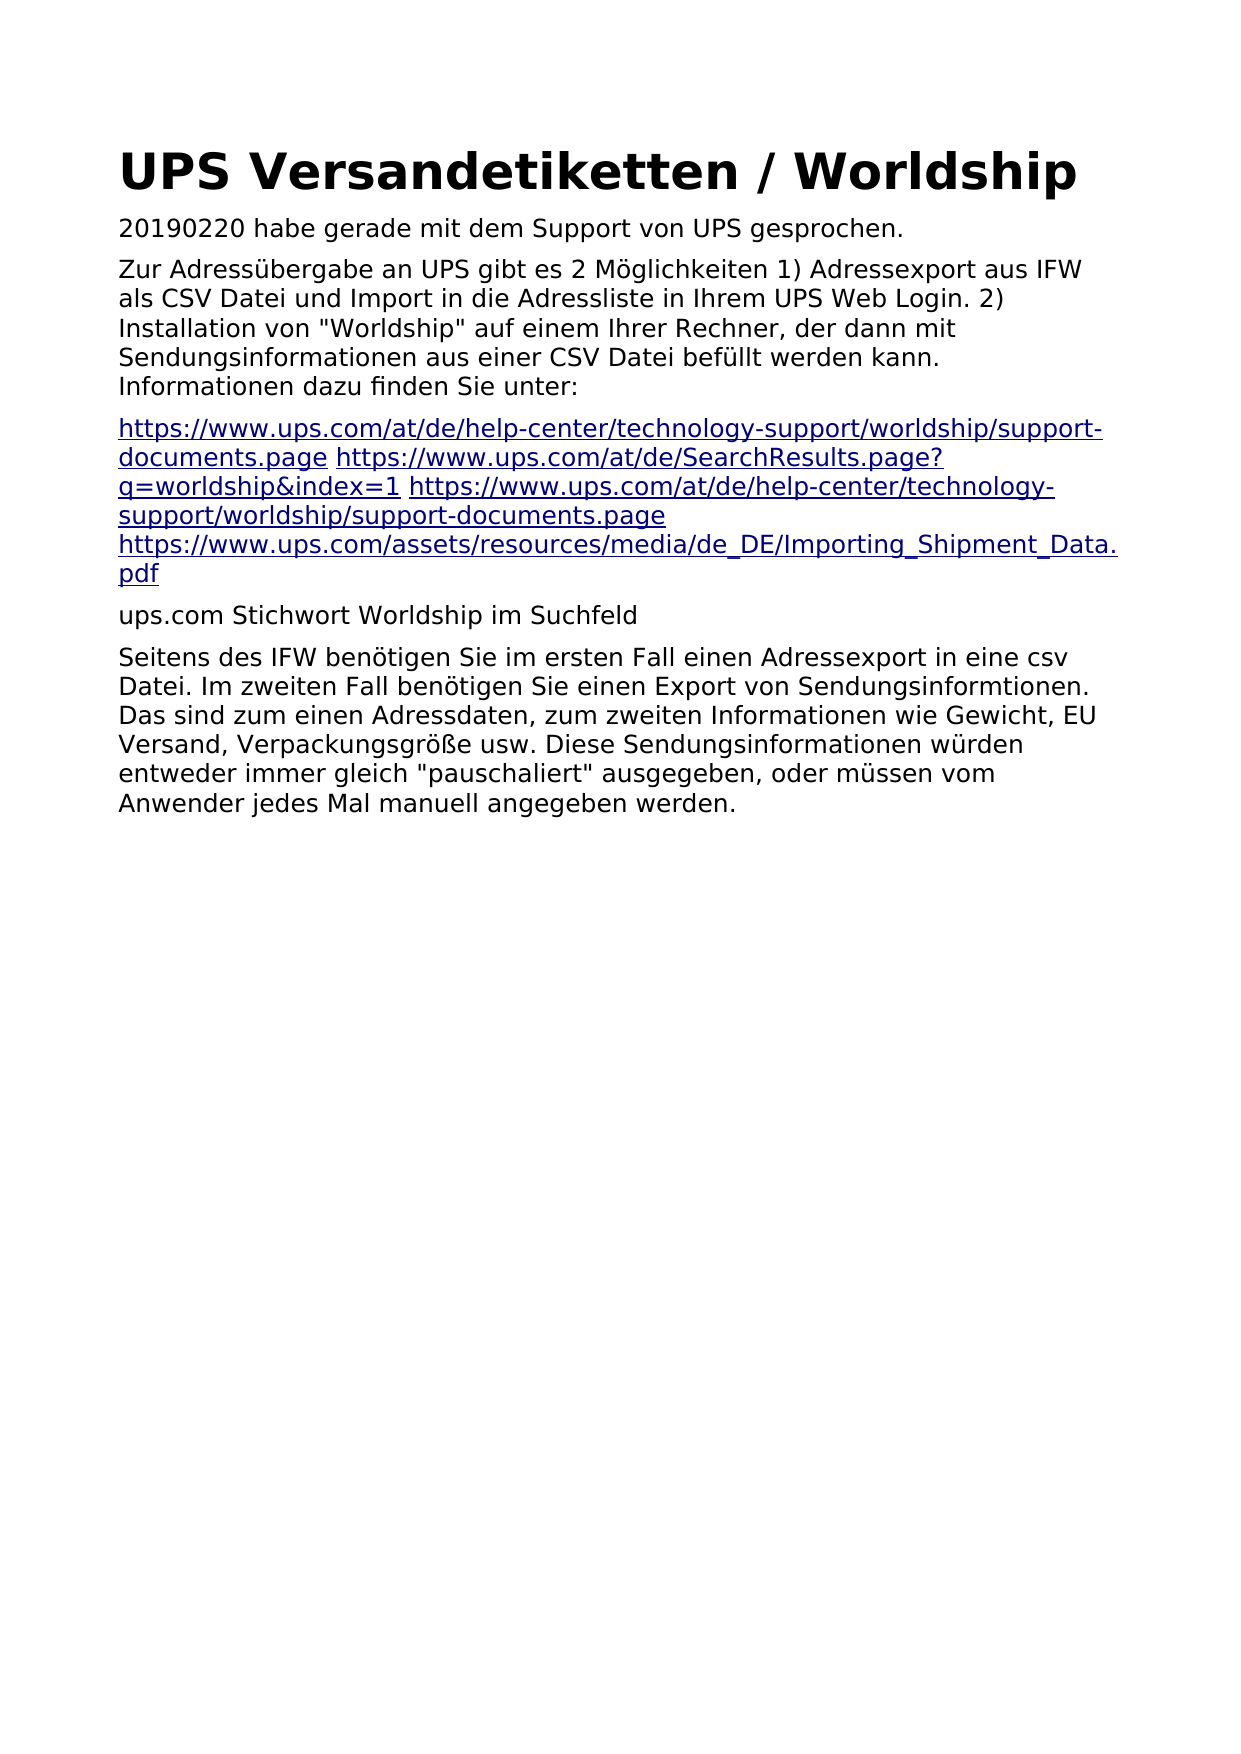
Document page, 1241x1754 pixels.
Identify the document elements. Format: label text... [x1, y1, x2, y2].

text 20190220 habe gerade mit dem Support von UPS gesprochen. [118, 214, 1122, 243]
text Zur Adressübergabe an UPS gibt es 2 Möglichkeiten 1) Adressexport aus IFW als CSV Datei und Import in die Adressliste in Ihrem UPS Web Login. 2) Installation von "Worldship" auf einem Ihrer Rechner, der dann mit Sendungsinformationen aus einer CSV Datei befüllt werden kann. Informationen dazu finden Sie unter: [118, 256, 1122, 401]
subtitle UPS Versandetiketten / Worldship [118, 143, 1122, 201]
text ups.com Stichwort Worldship im Suchfeld [118, 601, 1122, 631]
text https://www.ups.com/at/de/help-center/technology-support/worldship/support-documents.page https://www.ups.com/at/de/SearchResults.page?q=worldship&index=1 https://www.ups.com/at/de/help-center/technology-support/worldship/support-documents.page https://www.ups.com/assets/resources/media/de_DE/Importing_Shipment_Data.pdf [118, 414, 1122, 589]
text Seitens des IFW benötigen Sie im ersten Fall einen Adressexport in eine csv Datei. Im zweiten Fall benötigen Sie einen Export von Sendungsinformtionen. Das sind zum einen Adressdaten, zum zweiten Informationen wie Gewicht, EU Versand, Verpackungsgröße usw. Diese Sendungsinformationen würden entweder immer gleich "pauschaliert" ausgegeben, oder müssen vom Anwender jedes Mal manuell angegeben werden. [118, 643, 1122, 818]
